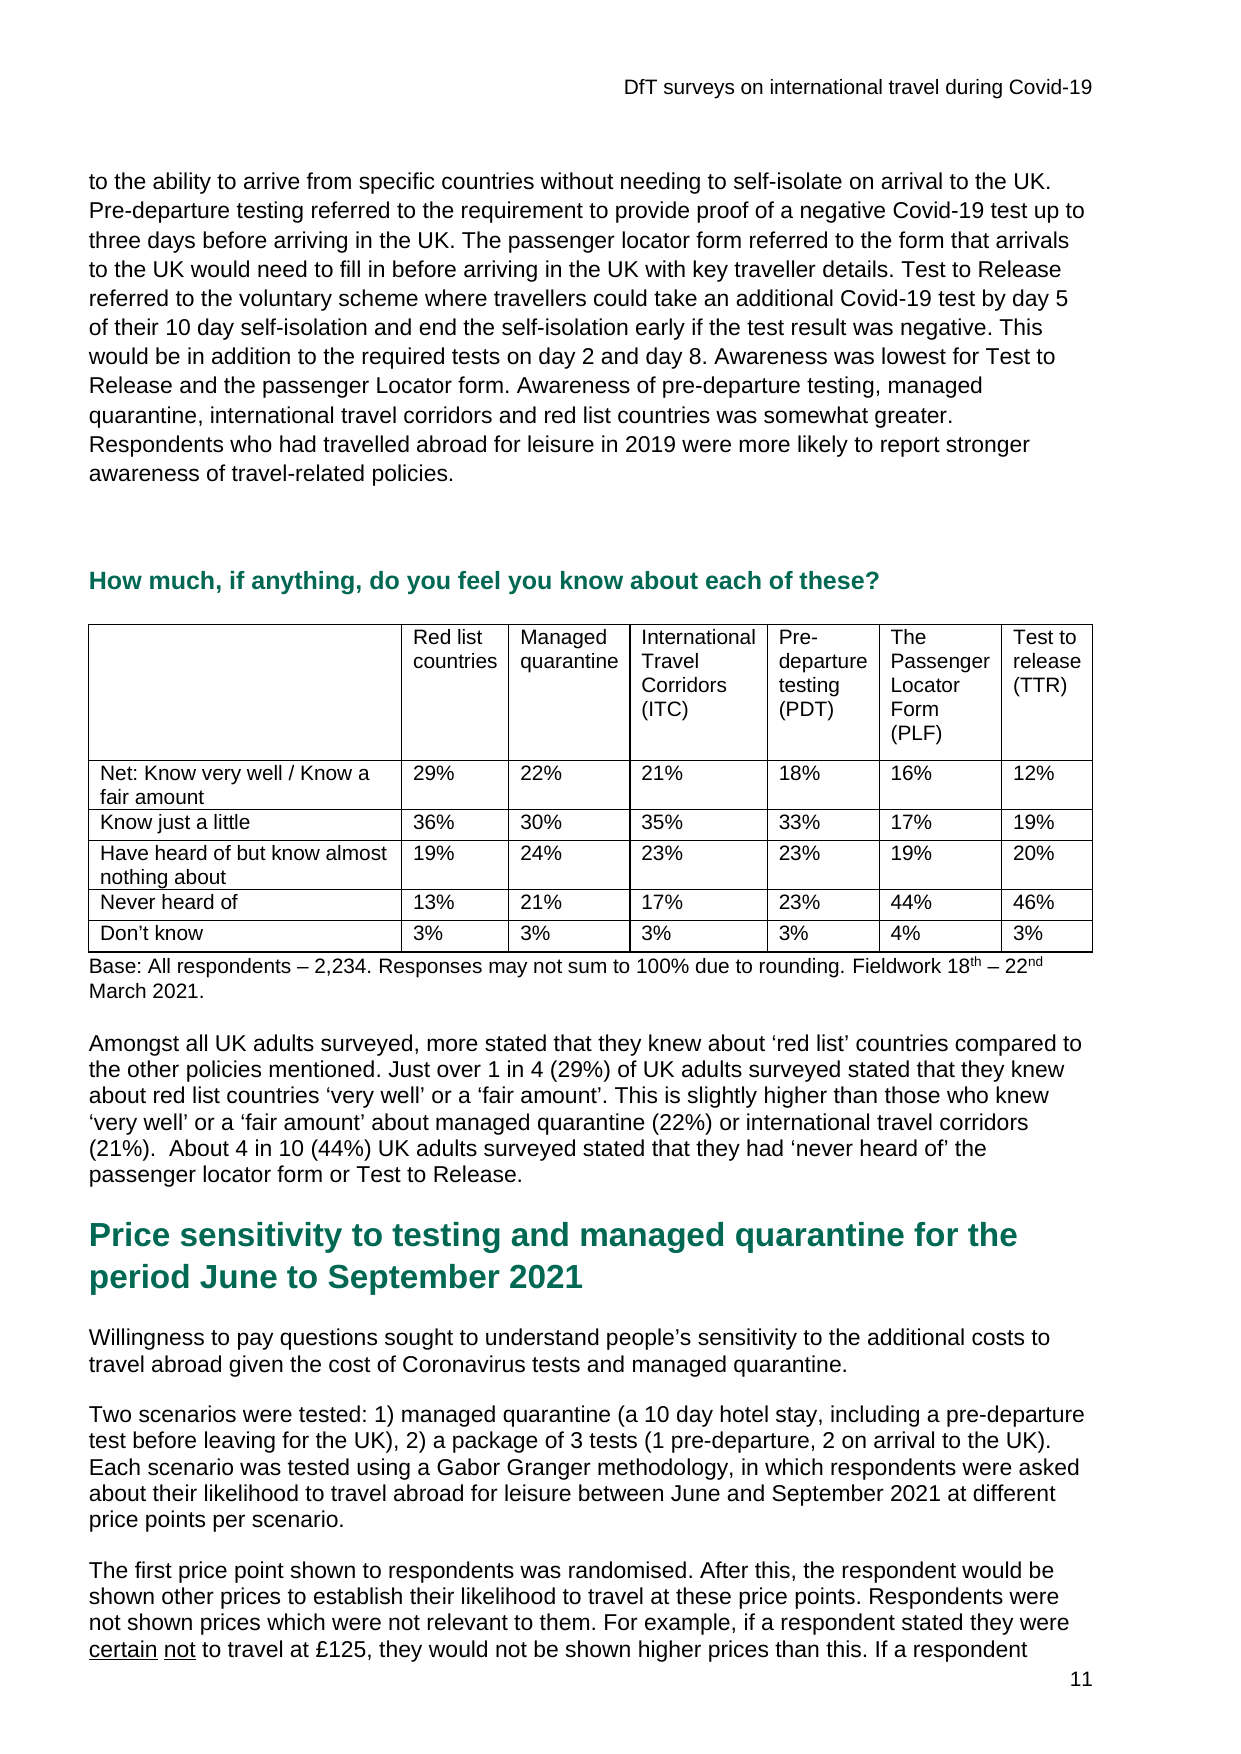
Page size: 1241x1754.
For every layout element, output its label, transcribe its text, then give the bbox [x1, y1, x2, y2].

table_cell 20% [1002, 841, 1092, 889]
table_cell 21% [631, 761, 767, 809]
table_header The Passenger Locator Form (PLF) [880, 625, 1001, 760]
table_cell 30% [509, 810, 629, 840]
table_cell 46% [1002, 890, 1092, 920]
table_cell 19% [402, 841, 508, 889]
table_cell 3% [509, 921, 629, 951]
table_cell Don’t know [89, 921, 401, 951]
table_cell 17% [880, 810, 1001, 840]
table_cell 19% [1002, 810, 1092, 840]
subtitle Price sensitivity to testing and managed quarantine for the period June to September 2021 [89, 1212, 1092, 1295]
table_cell 12% [1002, 761, 1092, 809]
table_cell 3% [631, 921, 767, 951]
table_cell 23% [768, 841, 879, 889]
table_cell 33% [768, 810, 879, 840]
table_cell 16% [880, 761, 1001, 809]
table_cell 22% [509, 761, 629, 809]
table_header Red list countries [402, 625, 508, 760]
table_cell 13% [402, 890, 508, 920]
table_cell 35% [631, 810, 767, 840]
table_cell 29% [402, 761, 508, 809]
table_cell 23% [768, 890, 879, 920]
text Amongst all UK adults surveyed, more stated that they knew about ‘red list’ countries compared to the other policies mentioned. Just over 1 in 4 (29%) of UK adults surveyed stated that they knew about red list countries ‘very well’ or a ‘fair amount’. This is slightly higher than those who knew ‘very well’ or a ‘fair amount’ about managed quarantine (22%) or international travel corridors (21%). About 4 in 10 (44%) UK adults surveyed stated that they had ‘never heard of’ the passenger locator form or Test to Release. [89, 1030, 1092, 1188]
text Willingness to pay questions sought to understand people’s sensitivity to the additional costs to travel abroad given the cost of Coronavirus tests and managed quarantine. [89, 1324, 1092, 1377]
table_cell 3% [1002, 921, 1092, 951]
table_cell Know just a little [89, 810, 401, 840]
table_header Managed quarantine [509, 625, 629, 760]
table_header International Travel Corridors (ITC) [631, 625, 767, 760]
table_header [89, 625, 401, 760]
text The first price point shown to respondents was randomised. After this, the respondent would be shown other prices to establish their likelihood to travel at these price points. Respondents were not shown prices which were not relevant to them. For example, if a respondent stated they were certain not to travel at £125, they would not be shown higher prices than this. If a respondent [89, 1557, 1092, 1662]
table_cell 4% [880, 921, 1001, 951]
table_cell 18% [768, 761, 879, 809]
table_cell 3% [768, 921, 879, 951]
table_cell 23% [631, 841, 767, 889]
text Base: All respondents – 2,234. Responses may not sum to 100% due to rounding. Fieldwork 18th – 22nd March 2021. [89, 953, 1092, 1003]
table_cell Never heard of [89, 890, 401, 920]
text to the ability to arrive from specific countries without needing to self-isolate on arrival to the UK. Pre-departure testing referred to the requirement to provide proof of a negative Covid-19 test up to three days before arriving in the UK. The passenger locator form referred to the form that arrivals to the UK would need to fill in before arriving in the UK with key traveller details. Test to Release referred to the voluntary scheme where travellers could take an additional Covid-19 test by day 5 of their 10 day self-isolation and end the self-isolation early if the test result was negative. This would be in addition to the required tests on day 2 and day 8. Awareness was lowest for Test to Release and the passenger Locator form. Awareness of pre-departure testing, managed quarantine, international travel corridors and red list countries was somewhat greater. Respondents who had travelled abroad for leisure in 2019 were more likely to report stronger awareness of travel-related policies. [89, 165, 1092, 486]
subtitle How much, if anything, do you feel you know about each of these? [89, 565, 1092, 594]
table_cell 3% [402, 921, 508, 951]
table_cell Net: Know very well / Know a fair amount [89, 761, 401, 809]
table_cell 21% [509, 890, 629, 920]
table_header Pre-departure testing (PDT) [768, 625, 879, 760]
table_cell 36% [402, 810, 508, 840]
table_cell 19% [880, 841, 1001, 889]
table_cell 17% [631, 890, 767, 920]
text Two scenarios were tested: 1) managed quarantine (a 10 day hotel stay, including a pre-departure test before leaving for the UK), 2) a package of 3 tests (1 pre-departure, 2 on arrival to the UK). Each scenario was tested using a Gabor Granger methodology, in which respondents were asked about their likelihood to travel abroad for leisure between June and September 2021 at different price points per scenario. [89, 1401, 1092, 1533]
table_cell Have heard of but know almost nothing about [89, 841, 401, 889]
table_header Test to release (TTR) [1002, 625, 1092, 760]
table_cell 24% [509, 841, 629, 889]
table_cell 44% [880, 890, 1001, 920]
